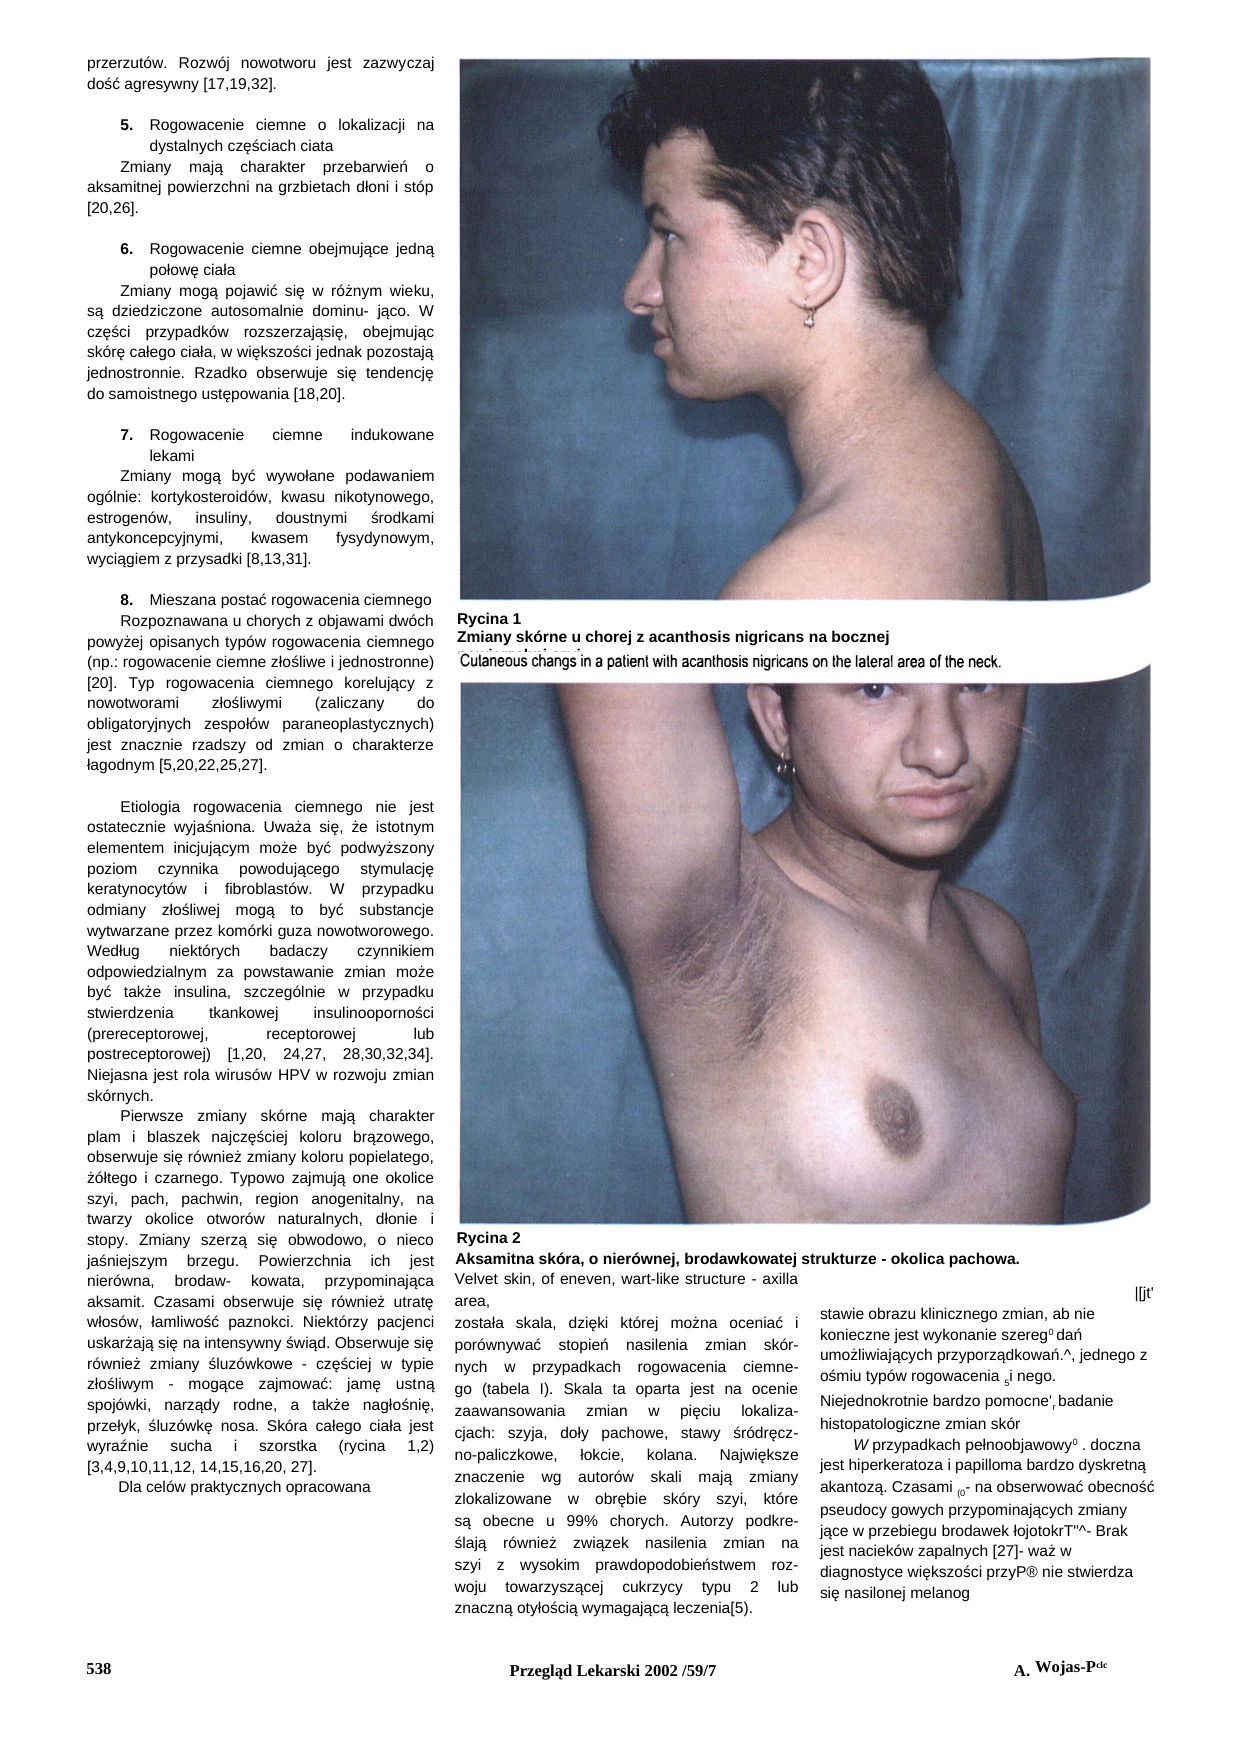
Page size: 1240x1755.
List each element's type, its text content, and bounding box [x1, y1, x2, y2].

text przerzutów. Rozwój nowotworu jest zazwy­czaj dość agresywny [17,19,32]. [87, 54, 434, 93]
text Velvet skin, of eneven, wart-like structure - axilla area, została skala, dzięki której można oceniać i porównywać stopień nasilenia zmian skór- nych w przypadkach rogowacenia ciemne- go (tabela I). Skala ta oparta jest na ocenie zaawansowania zmian w pięciu lokaliza- cjach: szyja, doły pachowe, stawy śródręcz- no-paliczkowe, łokcie, kolana. Największe znaczenie wg autorów skali mają zmiany zlokalizowane w obrębie skóry szyi, które są obecne u 99% chorych. Autorzy podkre- ślają również związek nasilenia zmian na szyi z wysokim prawdopodobieństwem roz- woju towarzyszącej cukrzycy typu 2 lub znaczną otyłością wymagającą leczenia[5). [454, 1269, 799, 1617]
picture [458, 56, 1152, 603]
text A. [1014, 1661, 1035, 1680]
text Zmiany mogą być wywołane podawa­niem ogólnie: kortykosteroidów, kwasu ni­kotynowego, estrogenów, insuliny, doustny­mi środkami antykoncepcyjnymi, kwasem fysydynowym, wyciągiem z przysadki [8,13,31]. [87, 467, 434, 568]
list Rogowacenie ciemne obejmujące jedną połowę ciała [120, 240, 434, 279]
text Aksamitna skóra, o nierównej, brodawkowatej strukturze - okolica pachowa. [455, 1249, 1021, 1268]
list Rogowacenie ciemne indukowane lekami [120, 426, 434, 464]
text Zmiany mają charakter przebarwień o aksamitnej powierzchni na grzbietach dłoni i stóp [20,26]. [87, 157, 434, 217]
list Mieszana postać rogowacenia ciemnego [120, 591, 434, 609]
picture [458, 652, 1152, 1227]
text Wojas-Pclc [1035, 1657, 1118, 1676]
text Rozpoznawana u chorych z objawami dwóch powyżej opisanych typów rogowace­nia ciemnego (np.: rogowacenie ciemne zło­śliwe i jednostronne) [20]. Typ rogowacenia ciemnego korelujący z nowotworami złośli­wymi (zaliczany do obligatoryjnych zespo­łów paraneoplastycznych) jest znacznie rzadszy od zmian o charakterze łagodnym [5,20,22,25,27]. [87, 612, 434, 774]
text Rycina 2 [456, 1229, 521, 1247]
text Pierwsze zmiany skórne mają charak­ter plam i blaszek najczęściej koloru brązo­wego, obserwuje się również zmiany koloru popielatego, żółtego i czarnego. Typowo zajmują one okolice szyi, pach, pachwin, region anogenitalny, na twarzy okolice otwo­rów naturalnych, dłonie i stopy. Zmiany sze­rzą się obwodowo, o nieco jaśniejszym brze­gu. Powierzchnia ich jest nierówna, brodaw- kowata, przypominająca aksamit. Czasami obserwuje się również utratę włosów, łamli­wość paznokci. Niektórzy pacjenci uskarżają się na intensywny świąd. Obserwuje się rów­nież zmiany śluzówkowe - częściej w typie złośliwym - mogące zajmować: jamę ust­ną spojówki, narządy rodne, a także nagło­śnię, przełyk, śluzówkę nosa. Skóra całego ciała jest wyraźnie sucha i szorstka (rycina 1,2) [3,4,9,10,11,12, 14,15,16,20, 27]. [87, 1107, 434, 1476]
text W przypadkach pełnoobjawowy0 . doczna jest hiperkeratoza i papilloma bardzo dyskretną akantozą. Czasami (0- na obserwować obecność pseudocy gowych przypominających zmiany jące w przebiegu brodawek łojotokrT"^- Brak jest nacieków zapalnych [27]- waż w diagnostyce większości przyP® nie stwierdza się nasilonej melanog [820, 1436, 1155, 1601]
text Rycina 1 [457, 609, 971, 628]
text Zmiany skórne u chorej z acanthosis nigricans na bocznej powierzchni szyi. [457, 628, 971, 653]
list Rogowacenie ciemne o lokalizacji na dystalnych częściach ciata [120, 116, 434, 155]
text Przegląd Lekarski 2002 /59/7 [509, 1661, 743, 1680]
text |[jt' stawie obrazu klinicznego zmian, ab nie konieczne jest wykonanie szereg0 dań umożliwiających przyporządkowań.^, jednego z ośmiu typów rogowacenia 5i nego. Niejednokrotnie bardzo pomocne'r badanie histopatologiczne zmian skór [820, 1284, 1155, 1433]
text Etiologia rogowacenia ciemnego nie jest ostatecznie wyjaśniona. Uważa się, że istot­nym elementem inicjującym może być pod­wyższony poziom czynnika powodującego stymulację keratynocytów i fibroblastów. W przypadku odmiany złośliwej mogą to być substancje wytwarzane przez komórki guza nowotworowego. Według niektórych bada­czy czynnikiem odpowiedzialnym za powsta­wanie zmian może być także insulina, szcze­gólnie w przypadku stwierdzenia tkankowej insulinooporności (prereceptorowej, recep­torowej lub postreceptorowej) [1,20, 24,27, 28,30,32,34]. Niejasna jest rola wirusów HPV w rozwoju zmian skórnych. [87, 798, 434, 1104]
text Zmiany mogą pojawić się w różnym wie­ku, są dziedziczone autosomalnie dominu- jąco. W części przypadków rozszerzająsię, obejmując skórę całego ciała, w większości jednak pozostają jednostronnie. Rzadko obserwuje się tendencję do samoistnego ustępowania [18,20]. [87, 281, 434, 402]
text 538 [86, 1659, 116, 1678]
text Dla celów praktycznych opracowana [87, 1478, 434, 1496]
